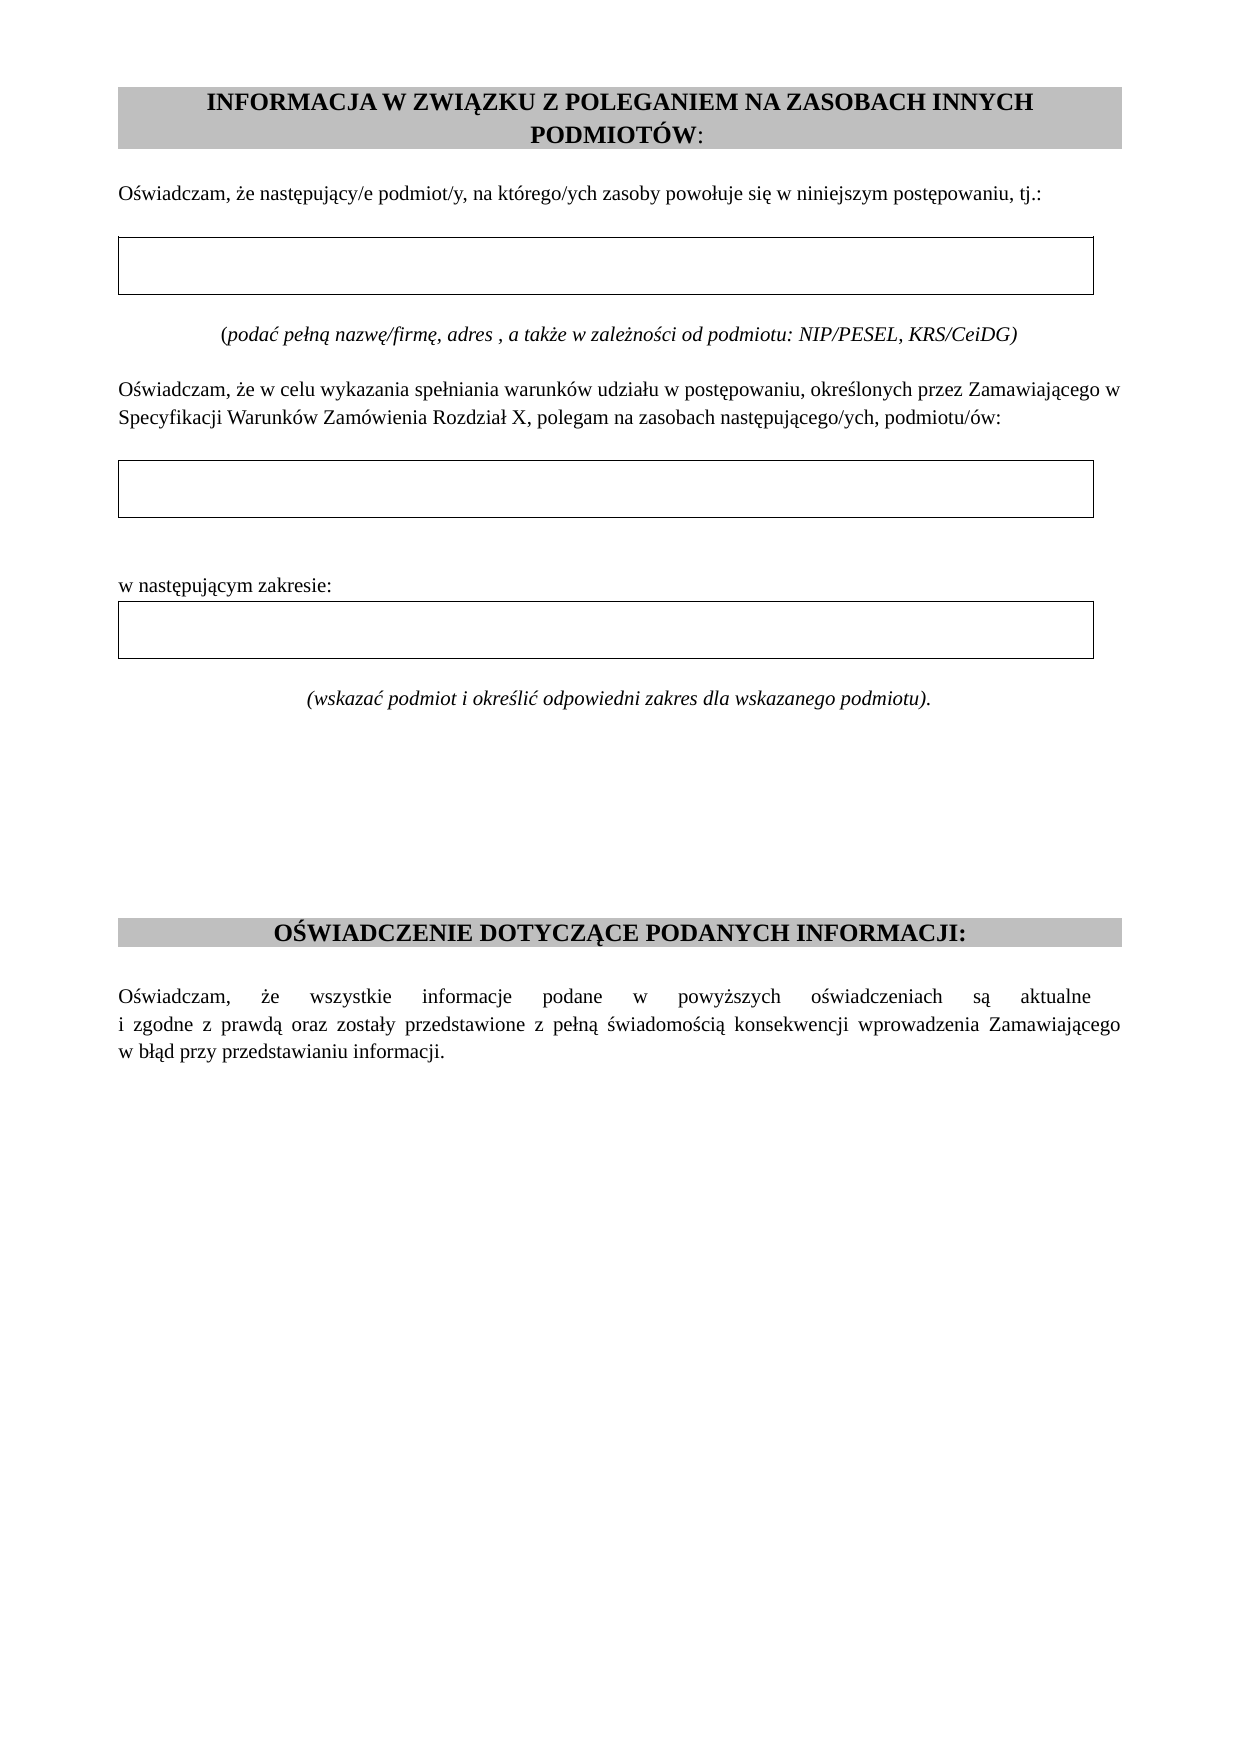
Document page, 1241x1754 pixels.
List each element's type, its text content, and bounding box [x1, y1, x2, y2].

text OŚWIADCZENIE DOTYCZĄCE PODANYCH INFORMACJI: [118, 918, 1122, 947]
text INFORMACJA W ZWIĄZKU Z POLEGANIEM NA ZASOBACH INNYCH PODMIOTÓW: [118, 87, 1122, 149]
text Oświadczam, że wszystkie informacje podane w powyższych oświadczeniach są aktualne i zgodne z prawdą oraz zostały przedstawione z pełną świadomością konsekwencji wprowadzenia Zamawiającego w błąd przy przedstawianiu informacji. [118, 984, 1122, 1063]
text Oświadczam, że w celu wykazania spełniania warunków udziału w postępowaniu, określonych przez Zamawiającego w Specyfikacji Warunków Zamówienia Rozdział X, polegam na zasobach następującego/ych, podmiotu/ów: [118, 377, 1122, 429]
table_header [119, 602, 1093, 658]
text (podać pełną nazwę/firmę, adres , a także w zależności od podmiotu: NIP/PESEL, KRS/CeiDG) [118, 322, 1122, 346]
text Oświadczam, że następujący/e podmiot/y, na którego/ych zasoby powołuje się w niniejszym postępowaniu, tj.: [118, 181, 1122, 205]
table_header [119, 461, 1093, 517]
text w następującym zakresie: [118, 573, 1122, 597]
text (wskazać podmiot i określić odpowiedni zakres dla wskazanego podmiotu). [118, 686, 1122, 710]
table_header [119, 238, 1093, 294]
